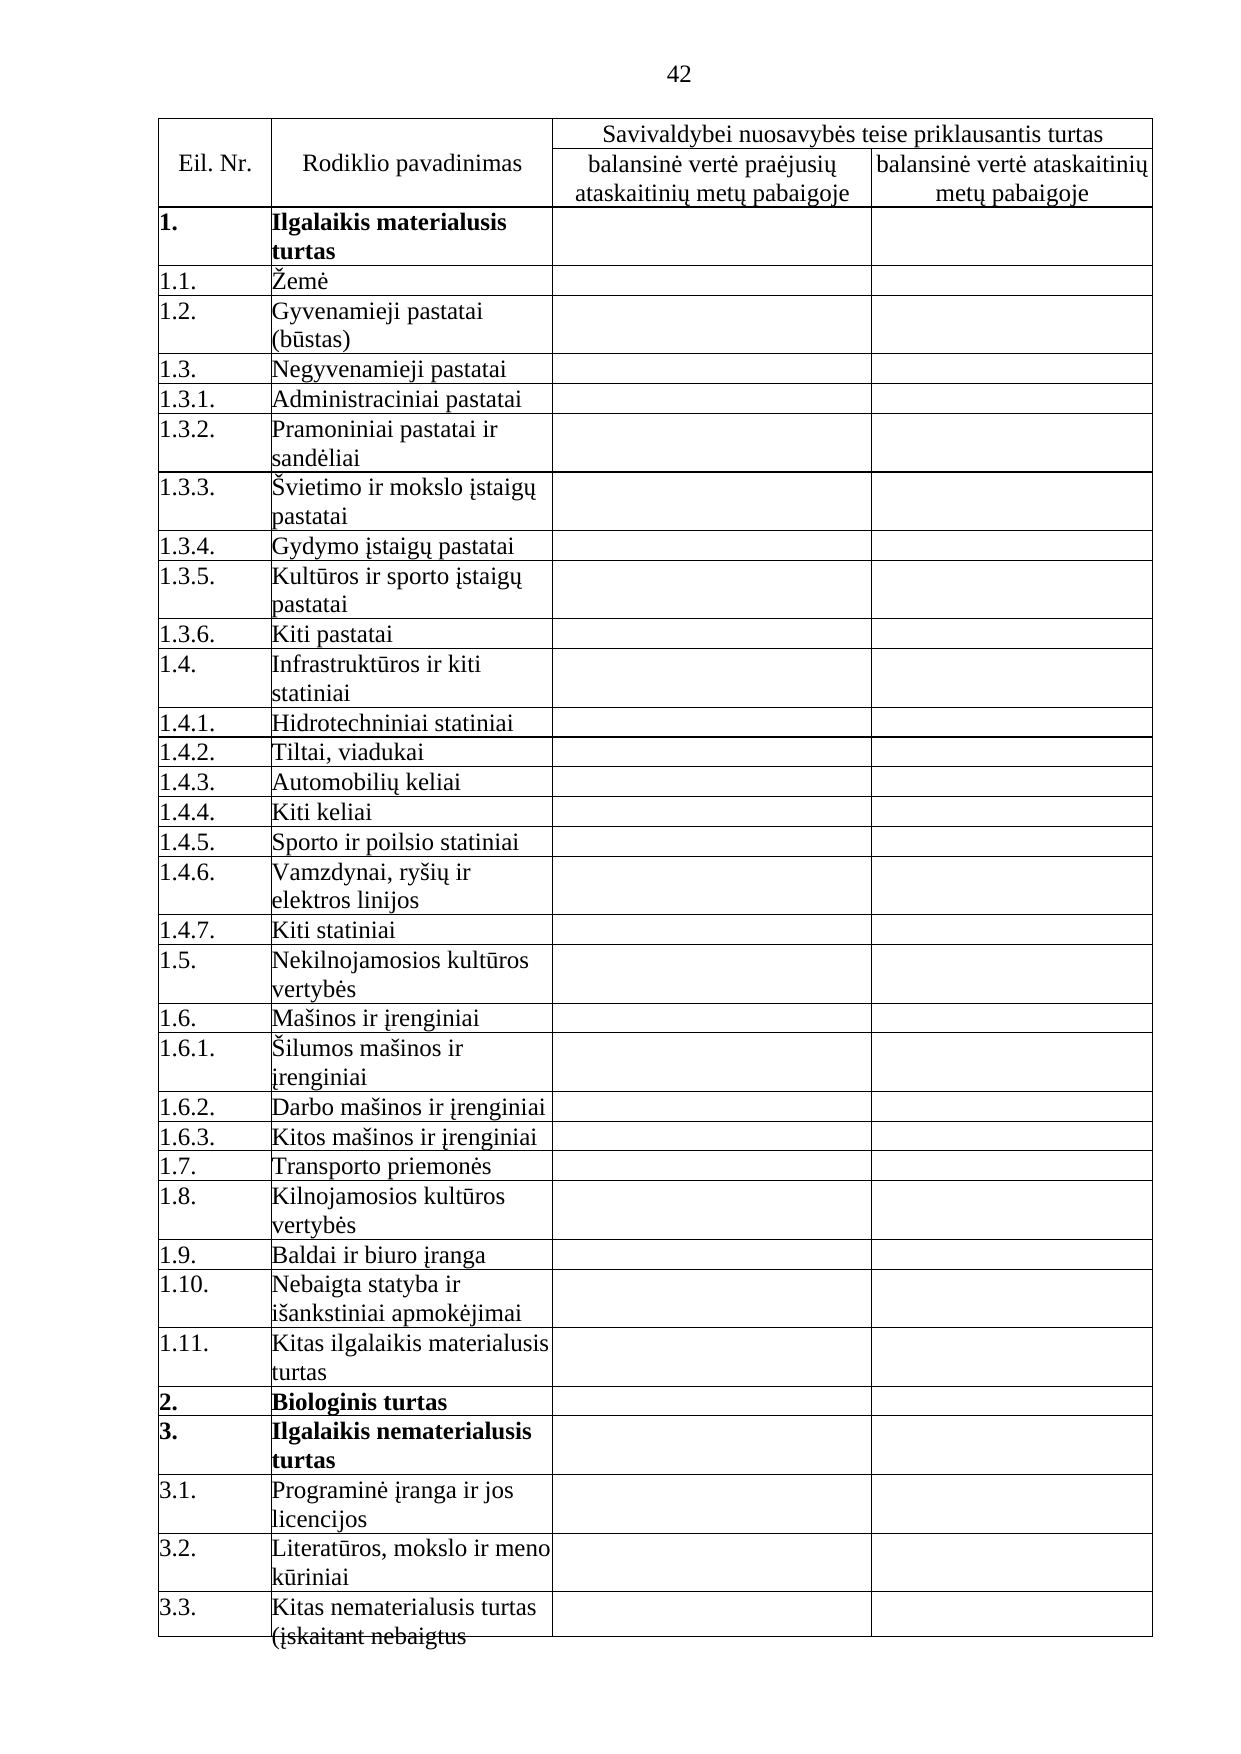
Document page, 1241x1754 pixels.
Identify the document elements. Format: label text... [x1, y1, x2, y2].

table_cell Administraciniai pastatai [272, 384, 552, 413]
table_cell 1. [159, 208, 271, 265]
table_cell [872, 1534, 1152, 1591]
table_cell [872, 1592, 1152, 1636]
table_cell [553, 384, 871, 413]
table_cell [553, 945, 871, 1002]
table_cell Tiltai, viadukai [272, 738, 552, 766]
table_cell [872, 296, 1152, 353]
table_cell [553, 708, 871, 736]
table_cell [553, 266, 871, 295]
table_header Eil. Nr. [159, 119, 271, 206]
table_cell [553, 1151, 871, 1180]
table_cell [553, 473, 871, 530]
table_cell [553, 738, 871, 766]
table_cell [872, 827, 1152, 856]
table_cell [872, 708, 1152, 736]
table_cell Darbo mašinos ir įrenginiai [272, 1092, 552, 1121]
table_cell [553, 1122, 871, 1150]
table_cell Sporto ir poilsio statiniai [272, 827, 552, 856]
table_cell [872, 1181, 1152, 1239]
table_cell [872, 384, 1152, 413]
table_cell 1.3. [159, 354, 271, 383]
table_cell 1.6.1. [159, 1033, 271, 1091]
table_cell 3.2. [159, 1534, 271, 1591]
table_cell Mašinos ir įrenginiai [272, 1004, 552, 1032]
table_cell Nekilnojamosios kultūros vertybės [272, 945, 552, 1002]
table_cell 1.8. [159, 1181, 271, 1239]
table_cell 1.6. [159, 1004, 271, 1032]
table_cell Kiti keliai [272, 797, 552, 826]
table_cell [553, 1240, 871, 1268]
table_cell [872, 1033, 1152, 1091]
table_cell [553, 767, 871, 796]
table_cell Ilgalaikis nematerialusis turtas [272, 1416, 552, 1474]
table_cell 1.3.3. [159, 473, 271, 530]
table_cell Kitas ilgalaikis materialusis turtas [272, 1328, 552, 1386]
table_cell [553, 1004, 871, 1032]
table_cell [872, 738, 1152, 766]
table_cell [872, 1240, 1152, 1268]
table_cell [872, 1004, 1152, 1032]
table_cell [553, 414, 871, 471]
table_cell [872, 354, 1152, 383]
table_cell 2. [159, 1387, 271, 1415]
table_cell Infrastruktūros ir kiti statiniai [272, 649, 552, 707]
table_cell 1.2. [159, 296, 271, 353]
table_cell [872, 531, 1152, 560]
table_cell [872, 1151, 1152, 1180]
table_cell [872, 1270, 1152, 1327]
table_cell [872, 1122, 1152, 1150]
table_cell [553, 857, 871, 914]
table_cell 1.4.3. [159, 767, 271, 796]
table_cell Automobilių keliai [272, 767, 552, 796]
table_cell [553, 1416, 871, 1474]
table_cell 1.4.7. [159, 915, 271, 944]
table_cell [872, 561, 1152, 618]
table_cell [553, 915, 871, 944]
table_cell Ilgalaikis materialusis turtas [272, 208, 552, 265]
table_cell Kultūros ir sporto įstaigų pastatai [272, 561, 552, 618]
table_cell 3.3. [159, 1592, 271, 1636]
table_cell 1.4.4. [159, 797, 271, 826]
table_cell 1.7. [159, 1151, 271, 1180]
table_cell [872, 767, 1152, 796]
table_cell Kitas nematerialusis turtas (įskaitant nebaigtus projektus ir išankstinius apmokėjimus) [272, 1592, 552, 1636]
table_header Savivaldybei nuosavybės teise priklausantis turtas [553, 119, 1152, 148]
table_cell Pramoniniai pastatai ir sandėliai [272, 414, 552, 471]
table_cell 1.3.2. [159, 414, 271, 471]
table_cell 1.4.5. [159, 827, 271, 856]
table_cell Transporto priemonės [272, 1151, 552, 1180]
table_cell [553, 827, 871, 856]
table_cell [872, 473, 1152, 530]
table_cell [553, 619, 871, 648]
table_cell [553, 1092, 871, 1121]
table_cell [553, 1534, 871, 1591]
table_cell 1.10. [159, 1270, 271, 1327]
table_cell [872, 857, 1152, 914]
table_cell [872, 1092, 1152, 1121]
table_cell [553, 1475, 871, 1532]
table_cell balansinė vertė ataskaitinių metų pabaigoje [872, 149, 1152, 206]
table_cell [553, 1181, 871, 1239]
table_cell 1.5. [159, 945, 271, 1002]
table_cell 1.3.4. [159, 531, 271, 560]
table_cell Gyvenamieji pastatai (būstas) [272, 296, 552, 353]
table_cell [553, 797, 871, 826]
table_cell [872, 915, 1152, 944]
table_cell Kilnojamosios kultūros vertybės [272, 1181, 552, 1239]
table_cell [872, 797, 1152, 826]
table_cell [872, 1475, 1152, 1532]
table_cell [872, 208, 1152, 265]
table_cell [872, 266, 1152, 295]
table_cell [553, 561, 871, 618]
table_cell [553, 296, 871, 353]
table_header Rodiklio pavadinimas [272, 119, 552, 206]
table_cell [553, 1328, 871, 1386]
table_cell Negyvenamieji pastatai [272, 354, 552, 383]
table_cell [553, 1033, 871, 1091]
table_cell [872, 945, 1152, 1002]
table_cell [872, 1416, 1152, 1474]
table_cell 1.3.6. [159, 619, 271, 648]
table_cell 1.11. [159, 1328, 271, 1386]
table_cell [553, 354, 871, 383]
table_cell [553, 1387, 871, 1415]
table_cell 1.4.1. [159, 708, 271, 736]
table_cell Vamzdynai, ryšių ir elektros linijos [272, 857, 552, 914]
table_cell 3. [159, 1416, 271, 1474]
table_cell 1.6.2. [159, 1092, 271, 1121]
table_cell Programinė įranga ir jos licencijos [272, 1475, 552, 1532]
table_cell 1.4. [159, 649, 271, 707]
table_cell Kitos mašinos ir įrenginiai [272, 1122, 552, 1150]
table_cell [553, 208, 871, 265]
table_cell Hidrotechniniai statiniai [272, 708, 552, 736]
table_cell Šilumos mašinos ir įrenginiai [272, 1033, 552, 1091]
table_cell [553, 649, 871, 707]
table_cell Literatūros, mokslo ir meno kūriniai [272, 1534, 552, 1591]
table_cell [553, 1270, 871, 1327]
table_cell Gydymo įstaigų pastatai [272, 531, 552, 560]
table_cell Baldai ir biuro įranga [272, 1240, 552, 1268]
table_cell Nebaigta statyba ir išankstiniai apmokėjimai [272, 1270, 552, 1327]
table_cell Kiti pastatai [272, 619, 552, 648]
table_cell Švietimo ir mokslo įstaigų pastatai [272, 473, 552, 530]
table_cell Biologinis turtas [272, 1387, 552, 1415]
table_cell Kiti statiniai [272, 915, 552, 944]
table_cell [553, 1592, 871, 1636]
table_cell [872, 1328, 1152, 1386]
table_cell 1.9. [159, 1240, 271, 1268]
table_cell [872, 649, 1152, 707]
table_cell 1.4.6. [159, 857, 271, 914]
table_cell balansinė vertė praėjusių ataskaitinių metų pabaigoje [553, 149, 871, 206]
table_cell 3.1. [159, 1475, 271, 1532]
table_cell [872, 619, 1152, 648]
table_cell [872, 414, 1152, 471]
table_cell 1.4.2. [159, 738, 271, 766]
table_cell [553, 531, 871, 560]
table_cell [872, 1387, 1152, 1415]
table_cell 1.3.5. [159, 561, 271, 618]
table_cell 1.6.3. [159, 1122, 271, 1150]
table_cell Žemė [272, 266, 552, 295]
table_cell 1.3.1. [159, 384, 271, 413]
table_cell 1.1. [159, 266, 271, 295]
